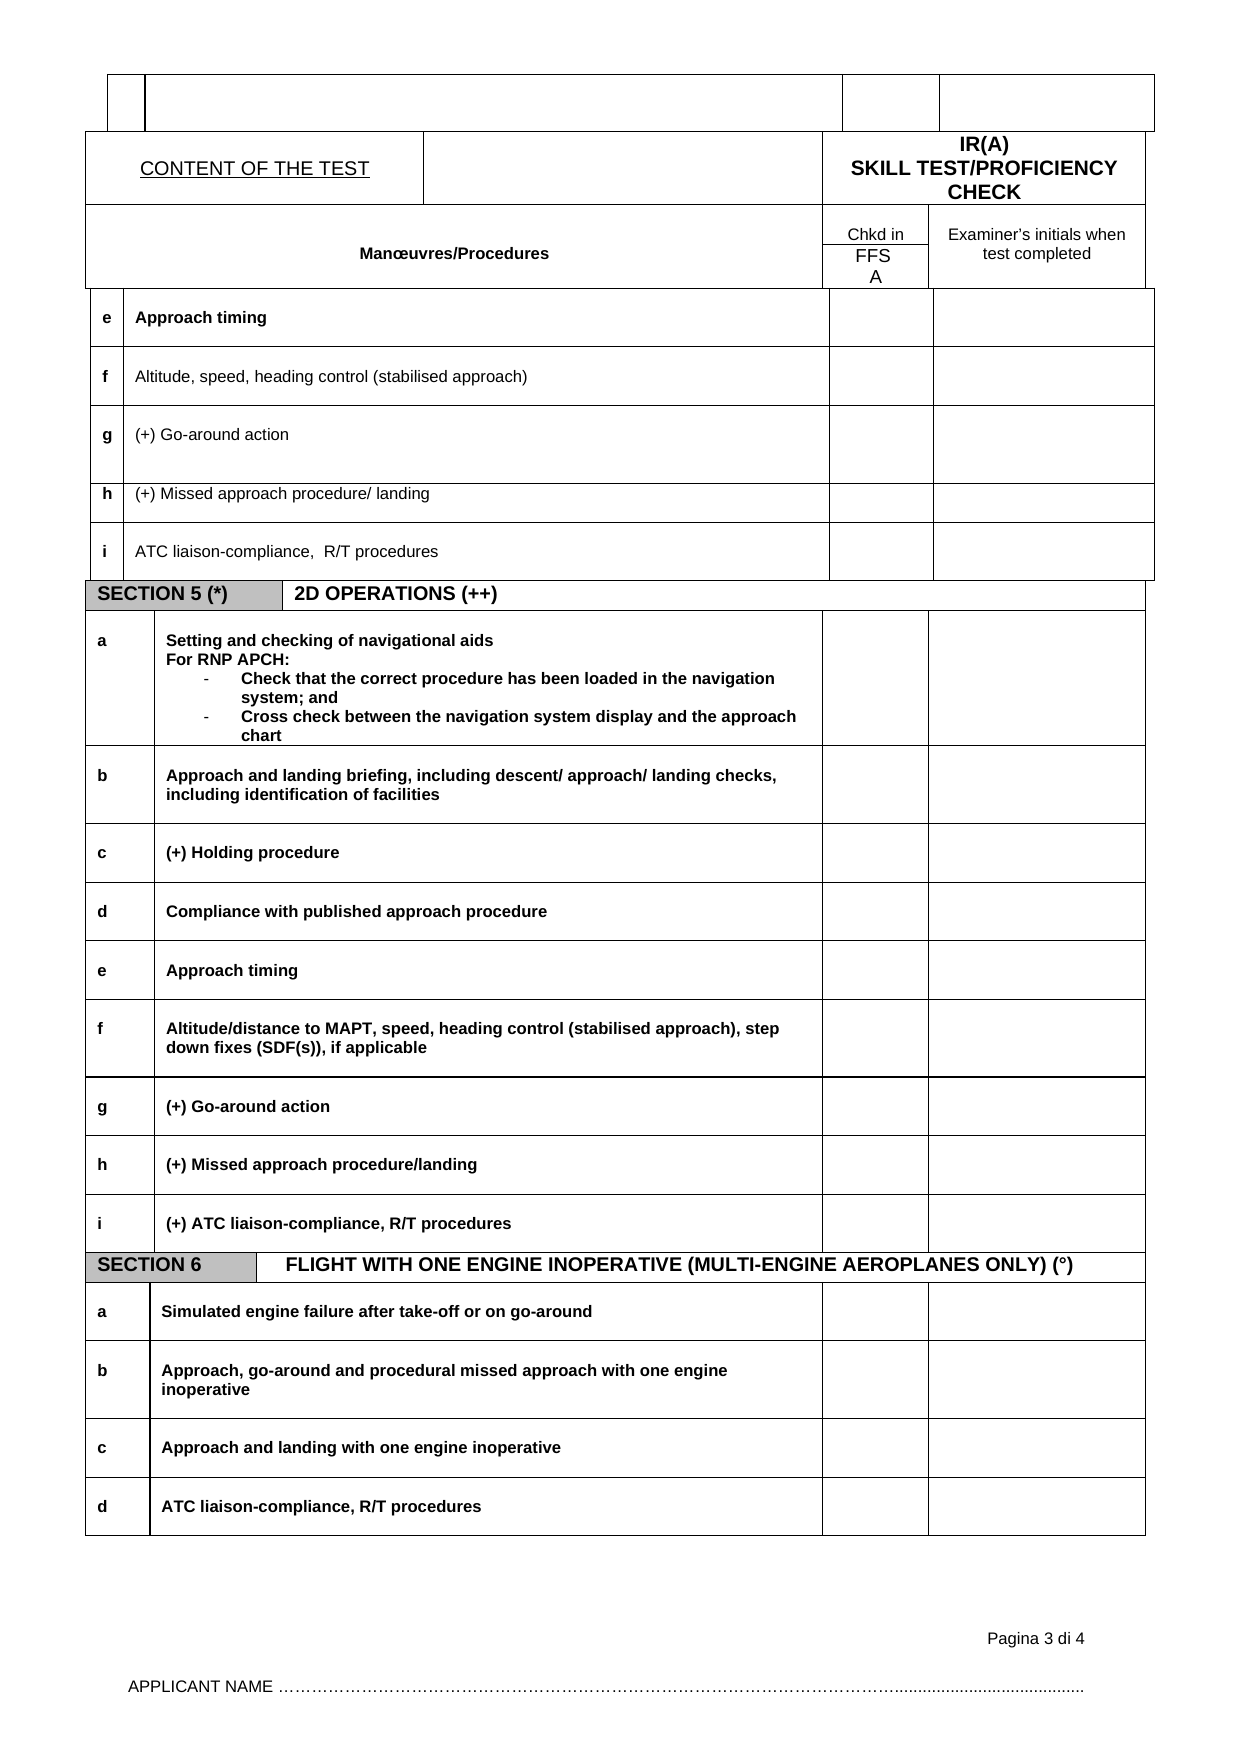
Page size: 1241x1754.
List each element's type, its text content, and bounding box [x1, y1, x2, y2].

table_cell Approach, go-around and procedural missed approach with one engine inoperative [151, 1341, 822, 1418]
table_cell [1146, 940, 1154, 999]
table_cell [823, 1283, 928, 1340]
table_cell [91, 74, 107, 131]
table_cell Approach timing [124, 289, 829, 346]
table_cell Altitude, speed, heading control (stabilised approach) [124, 347, 829, 405]
table_cell [86, 74, 91, 131]
table_cell Approach and landing briefing, including descent/ approach/ landing checks, including identification of facilities [155, 746, 822, 823]
table_cell FLIGHT WITH ONE ENGINE INOPERATIVE (MULTI-ENGINE AEROPLANES ONLY) (°) [257, 1253, 1145, 1282]
table_cell [1146, 132, 1154, 204]
table_cell [929, 1195, 1145, 1252]
table_cell [1146, 610, 1154, 745]
table_cell ATC liaison-compliance, R/T procedures [124, 523, 829, 580]
table_cell FFS A [823, 245, 928, 288]
table_cell e [86, 941, 154, 999]
table_cell [823, 1000, 928, 1076]
table_cell Altitude/distance to MAPT, speed, heading control (stabilised approach), step down fixes (SDF(s)), if applicable [155, 1000, 822, 1076]
table_cell [929, 1478, 1145, 1535]
table_cell i [91, 523, 123, 580]
table_cell IR(A) SKILL TEST/PROFICIENCY CHECK [823, 132, 1145, 204]
table_cell [823, 1136, 928, 1193]
table_cell [823, 1195, 928, 1252]
table_cell [1146, 882, 1154, 940]
table_cell g [91, 406, 123, 482]
table_cell [1146, 1340, 1154, 1418]
table_cell Manœuvres/Procedures [86, 205, 822, 288]
table_cell [929, 1419, 1145, 1477]
table_cell [823, 611, 928, 745]
table_cell [1146, 244, 1154, 288]
table_cell [1146, 204, 1154, 243]
table_cell [1146, 1194, 1154, 1252]
table_cell [1146, 823, 1154, 882]
table_cell [823, 1478, 928, 1535]
table_cell [86, 289, 90, 346]
table_cell [929, 1341, 1145, 1418]
table_cell 2D OPERATIONS (++) [283, 581, 1145, 610]
table_cell i [86, 1195, 154, 1252]
table_cell Setting and checking of navigational aids For RNP APCH: Check that the correct procedure has been loaded in the navigation system; and Cross check between the navigation system display and the approach chart [155, 611, 822, 745]
table_cell [929, 1000, 1145, 1076]
table_cell [1146, 1282, 1154, 1340]
table_cell [823, 1341, 928, 1418]
table_cell f [91, 347, 123, 405]
table_cell Approach timing [155, 941, 822, 999]
table_cell [934, 406, 1154, 482]
table_cell [1146, 1418, 1154, 1477]
table_cell c [86, 824, 154, 882]
table_cell [1146, 581, 1154, 610]
table_cell Simulated engine failure after take-off or on go-around [151, 1283, 822, 1340]
table_cell Compliance with published approach procedure [155, 883, 822, 940]
table_cell Approach and landing with one engine inoperative [151, 1419, 822, 1477]
table_cell [86, 483, 90, 522]
table_cell [1146, 745, 1154, 823]
table_cell d [86, 1478, 149, 1535]
table_cell [424, 132, 822, 204]
table_cell (+) ATC liaison-compliance, R/T procedures [155, 1195, 822, 1252]
table_cell CONTENT OF THE TEST [86, 132, 423, 204]
table_cell [929, 1283, 1145, 1340]
table_cell SECTION 5 (*) [86, 581, 282, 610]
table_cell (+) Go-around action [124, 406, 829, 482]
table_cell [823, 824, 928, 882]
table_cell [1146, 1135, 1154, 1193]
table_cell [1146, 1477, 1154, 1535]
table_cell h [86, 1136, 154, 1193]
table_cell [86, 522, 90, 580]
table_cell [823, 941, 928, 999]
table_cell a [86, 611, 154, 745]
table_cell SECTION 6 [86, 1253, 256, 1282]
table_cell [929, 883, 1145, 940]
table_cell [1146, 1076, 1154, 1135]
table_cell (+) Go-around action [155, 1078, 822, 1135]
table_cell h [91, 484, 123, 522]
table_cell f [86, 1000, 154, 1076]
table_cell [929, 1136, 1145, 1193]
table_cell [934, 289, 1154, 346]
table_cell [1146, 1252, 1154, 1282]
table_cell d [86, 883, 154, 940]
table_cell [934, 484, 1154, 522]
table_cell b [86, 746, 154, 823]
table_cell g [86, 1078, 154, 1135]
table_cell [830, 347, 933, 405]
table_cell [823, 883, 928, 940]
table_cell [929, 746, 1145, 823]
table_cell e [91, 289, 123, 346]
table_cell [830, 484, 933, 522]
table_cell [934, 347, 1154, 405]
table_cell [108, 75, 144, 131]
table_cell [929, 1078, 1145, 1135]
table_cell [830, 289, 933, 346]
table_cell [146, 75, 842, 131]
table_cell [1146, 999, 1154, 1076]
table_cell Examiner’s initials when test completed [929, 205, 1145, 288]
table_cell [86, 405, 90, 482]
table_cell (+) Missed approach procedure/ landing [124, 484, 829, 522]
table_cell c [86, 1419, 149, 1477]
table_cell [830, 523, 933, 580]
table_cell [934, 523, 1154, 580]
table_cell [823, 746, 928, 823]
table_cell [86, 346, 90, 405]
table_cell Chkd in [823, 205, 928, 243]
table_cell (+) Missed approach procedure/landing [155, 1136, 822, 1193]
table_cell [929, 611, 1145, 745]
table_cell [929, 941, 1145, 999]
table_cell (+) Holding procedure [155, 824, 822, 882]
table_cell a [86, 1283, 149, 1340]
table_cell [823, 1419, 928, 1477]
table_cell [843, 75, 939, 131]
table_cell [830, 406, 933, 482]
table_cell [929, 824, 1145, 882]
table_cell b [86, 1341, 149, 1418]
table_cell ATC liaison-compliance, R/T procedures [151, 1478, 822, 1535]
table_cell [940, 75, 1154, 131]
table_cell [823, 1078, 928, 1135]
